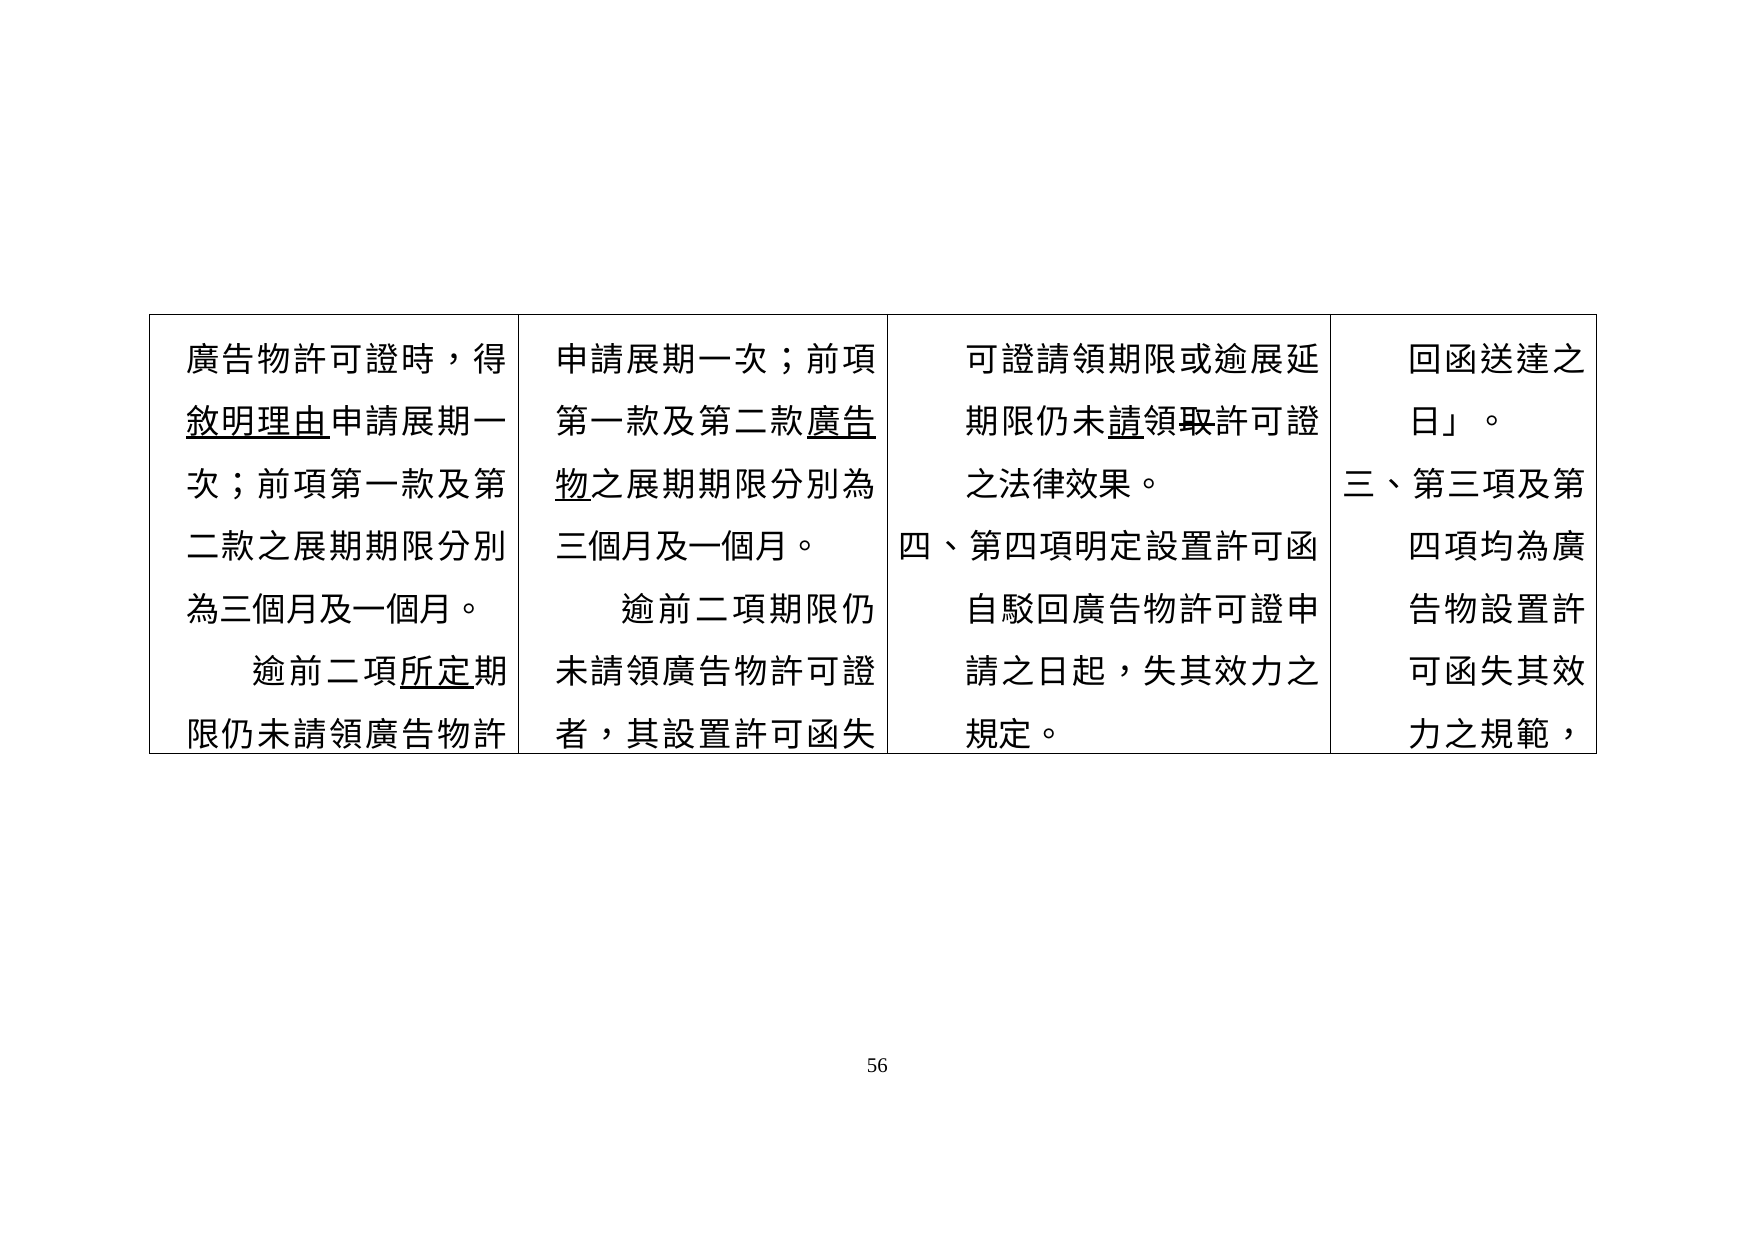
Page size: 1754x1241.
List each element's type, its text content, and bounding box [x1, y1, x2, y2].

table_cell 申請展期一次；前項第一款及第二款廣告物之展期期限分別為三個月及一個月。 逾前二項期限仍未請領廣告物許可證者，其設置許可函失 [519, 315, 887, 752]
table_cell 回函送達之日」。 三、第三項及第四項均為廣告物設置許可函失其效力之規範， [1331, 315, 1596, 752]
table_cell 廣告物許可證時，得敘明理由申請展期一次；前項第一款及第二款之展期期限分別為三個月及一個月。 逾前二項所定期限仍未請領廣告物許 [150, 315, 518, 752]
table_cell 可證請領期限或逾展延期限仍未請領取許可證之法律效果。 四、第四項明定設置許可函自駁回廣告物許可證申請之日起，失其效力之規定。 [888, 315, 1330, 752]
